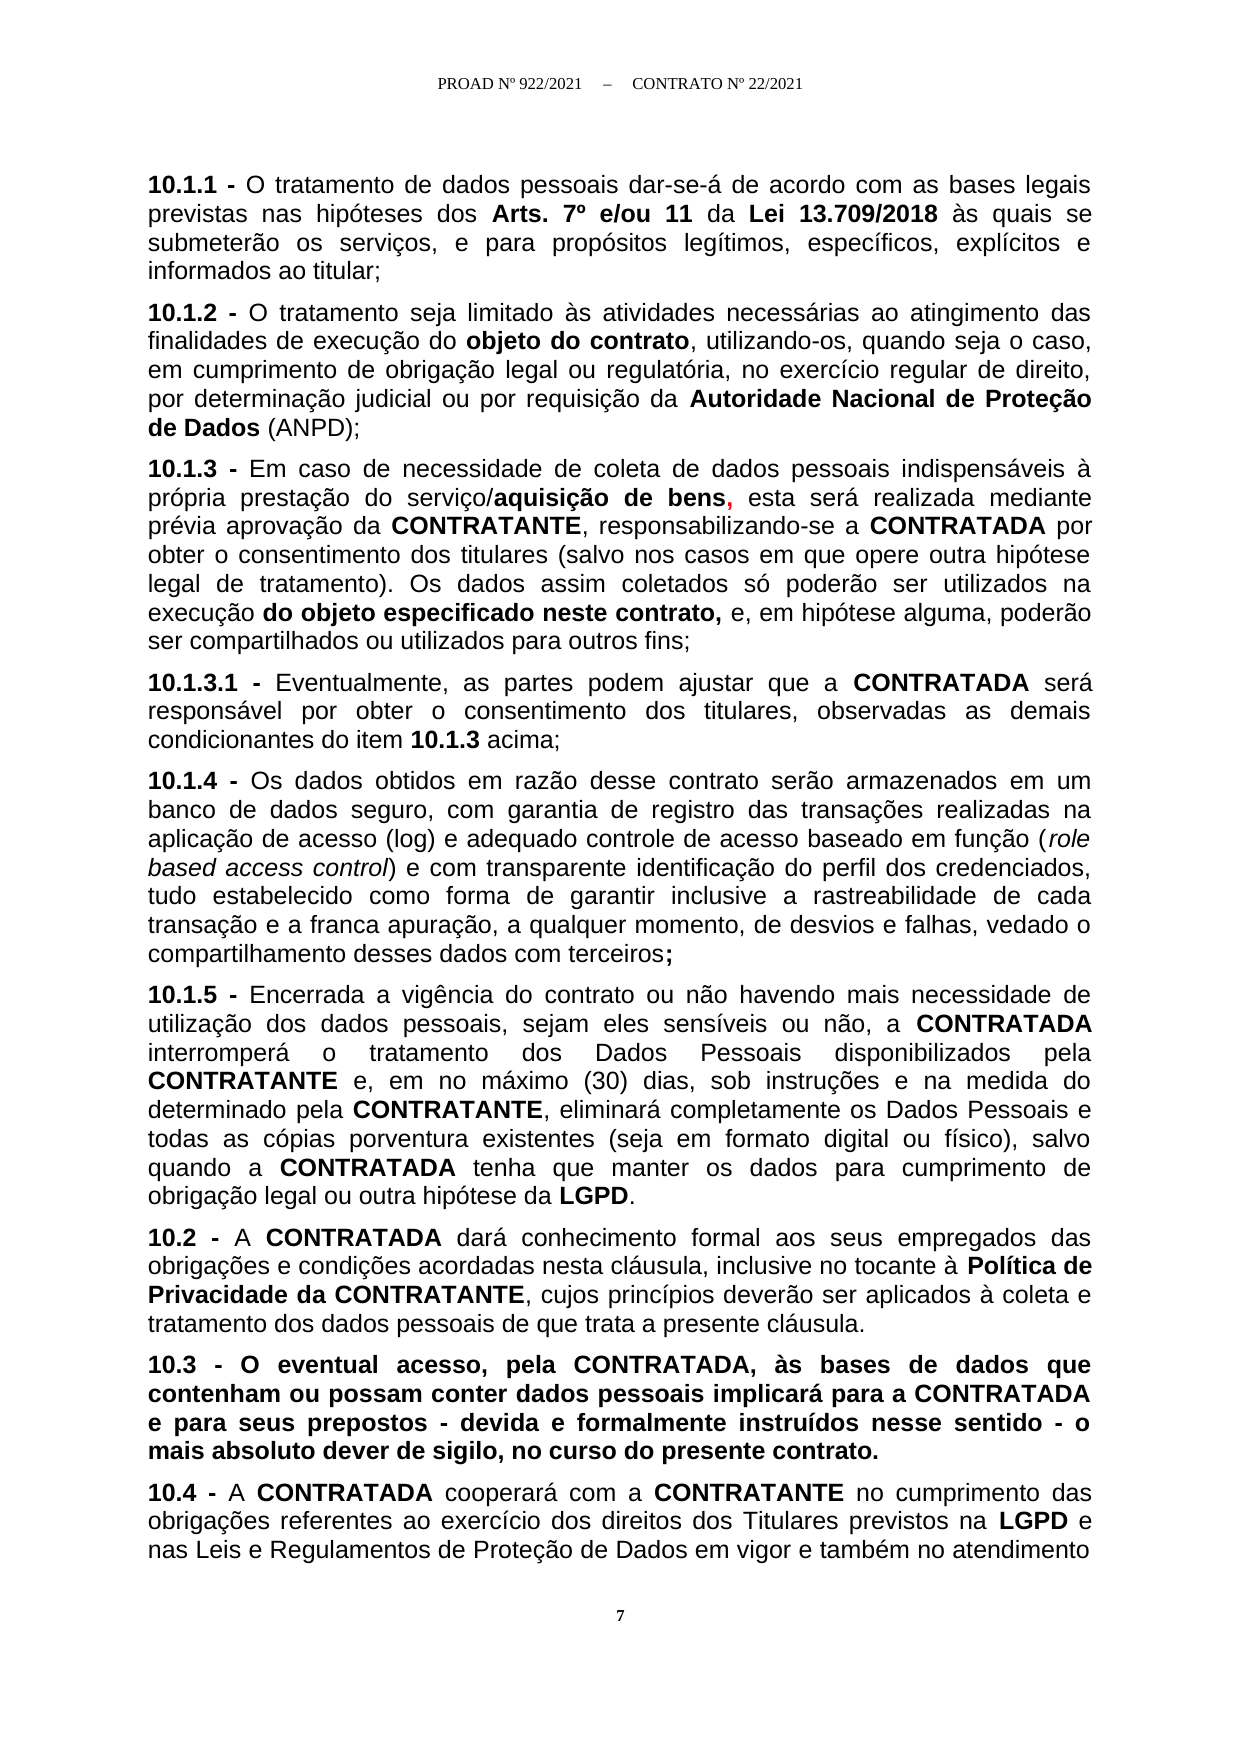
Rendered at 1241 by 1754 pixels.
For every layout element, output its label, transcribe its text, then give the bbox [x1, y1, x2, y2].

text 10.1.4 - Os dados obtidos em razão desse contrato serão armazenados em um banco de dados seguro, com garantia de registro das transações realizadas na aplicação de acesso (log) e adequado controle de acesso baseado em função (role based access control) e com transparente identificação do perfil dos credenciados, tudo estabelecido como forma de garantir inclusive a rastreabilidade de cada transação e a franca apuração, a qualquer momento, de desvios e falhas, vedado o compartilhamento desses dados com terceiros; [148, 766, 1092, 968]
text 10.4 - A CONTRATADA cooperará com a CONTRATANTE no cumprimento das obrigações referentes ao exercício dos direitos dos Titulares previstos na LGPD e nas Leis e Regulamentos de Proteção de Dados em vigor e também no atendimento [148, 1478, 1092, 1564]
text 10.1.3 - Em caso de necessidade de coleta de dados pessoais indispensáveis à própria prestação do serviço/aquisição de bens, esta será realizada mediante prévia aprovação da CONTRATANTE, responsabilizando-se a CONTRATADA por obter o consentimento dos titulares (salvo nos casos em que opere outra hipótese legal de tratamento). Os dados assim coletados só poderão ser utilizados na execução do objeto especificado neste contrato, e, em hipótese alguma, poderão ser compartilhados ou utilizados para outros fins; [148, 454, 1092, 655]
text 10.1.2 - O tratamento seja limitado às atividades necessárias ao atingimento das finalidades de execução do objeto do contrato, utilizando-os, quando seja o caso, em cumprimento de obrigação legal ou regulatória, no exercício regular de direito, por determinação judicial ou por requisição da Autoridade Nacional de Proteção de Dados (ANPD); [148, 298, 1092, 441]
text 10.1.5 - Encerrada a vigência do contrato ou não havendo mais necessidade de utilização dos dados pessoais, sejam eles sensíveis ou não, a CONTRATADA interromperá o tratamento dos Dados Pessoais disponibilizados pela CONTRATANTE e, em no máximo (30) dias, sob instruções e na medida do determinado pela CONTRATANTE, eliminará completamente os Dados Pessoais e todas as cópias porventura existentes (seja em formato digital ou físico), salvo quando a CONTRATADA tenha que manter os dados para cumprimento de obrigação legal ou outra hipótese da LGPD. [148, 980, 1092, 1210]
text 10.1.3.1 - Eventualmente, as partes podem ajustar que a CONTRATADA será responsável por obter o consentimento dos titulares, observadas as demais condicionantes do item 10.1.3 acima; [148, 668, 1092, 754]
text 10.1.1 - O tratamento de dados pessoais dar-se-á de acordo com as bases legais previstas nas hipóteses dos Arts. 7º e/ou 11 da Lei 13.709/2018 às quais se submeterão os serviços, e para propósitos legítimos, específicos, explícitos e informados ao titular; [148, 170, 1092, 285]
text 10.3 - O eventual acesso, pela CONTRATADA, às bases de dados que contenham ou possam conter dados pessoais implicará para a CONTRATADA e para seus prepostos - devida e formalmente instruídos nesse sentido - o mais absoluto dever de sigilo, no curso do presente contrato. [148, 1350, 1092, 1465]
text 10.2 - A CONTRATADA dará conhecimento formal aos seus empregados das obrigações e condições acordadas nesta cláusula, inclusive no tocante à Política de Privacidade da CONTRATANTE, cujos princípios deverão ser aplicados à coleta e tratamento dos dados pessoais de que trata a presente cláusula. [148, 1223, 1092, 1338]
